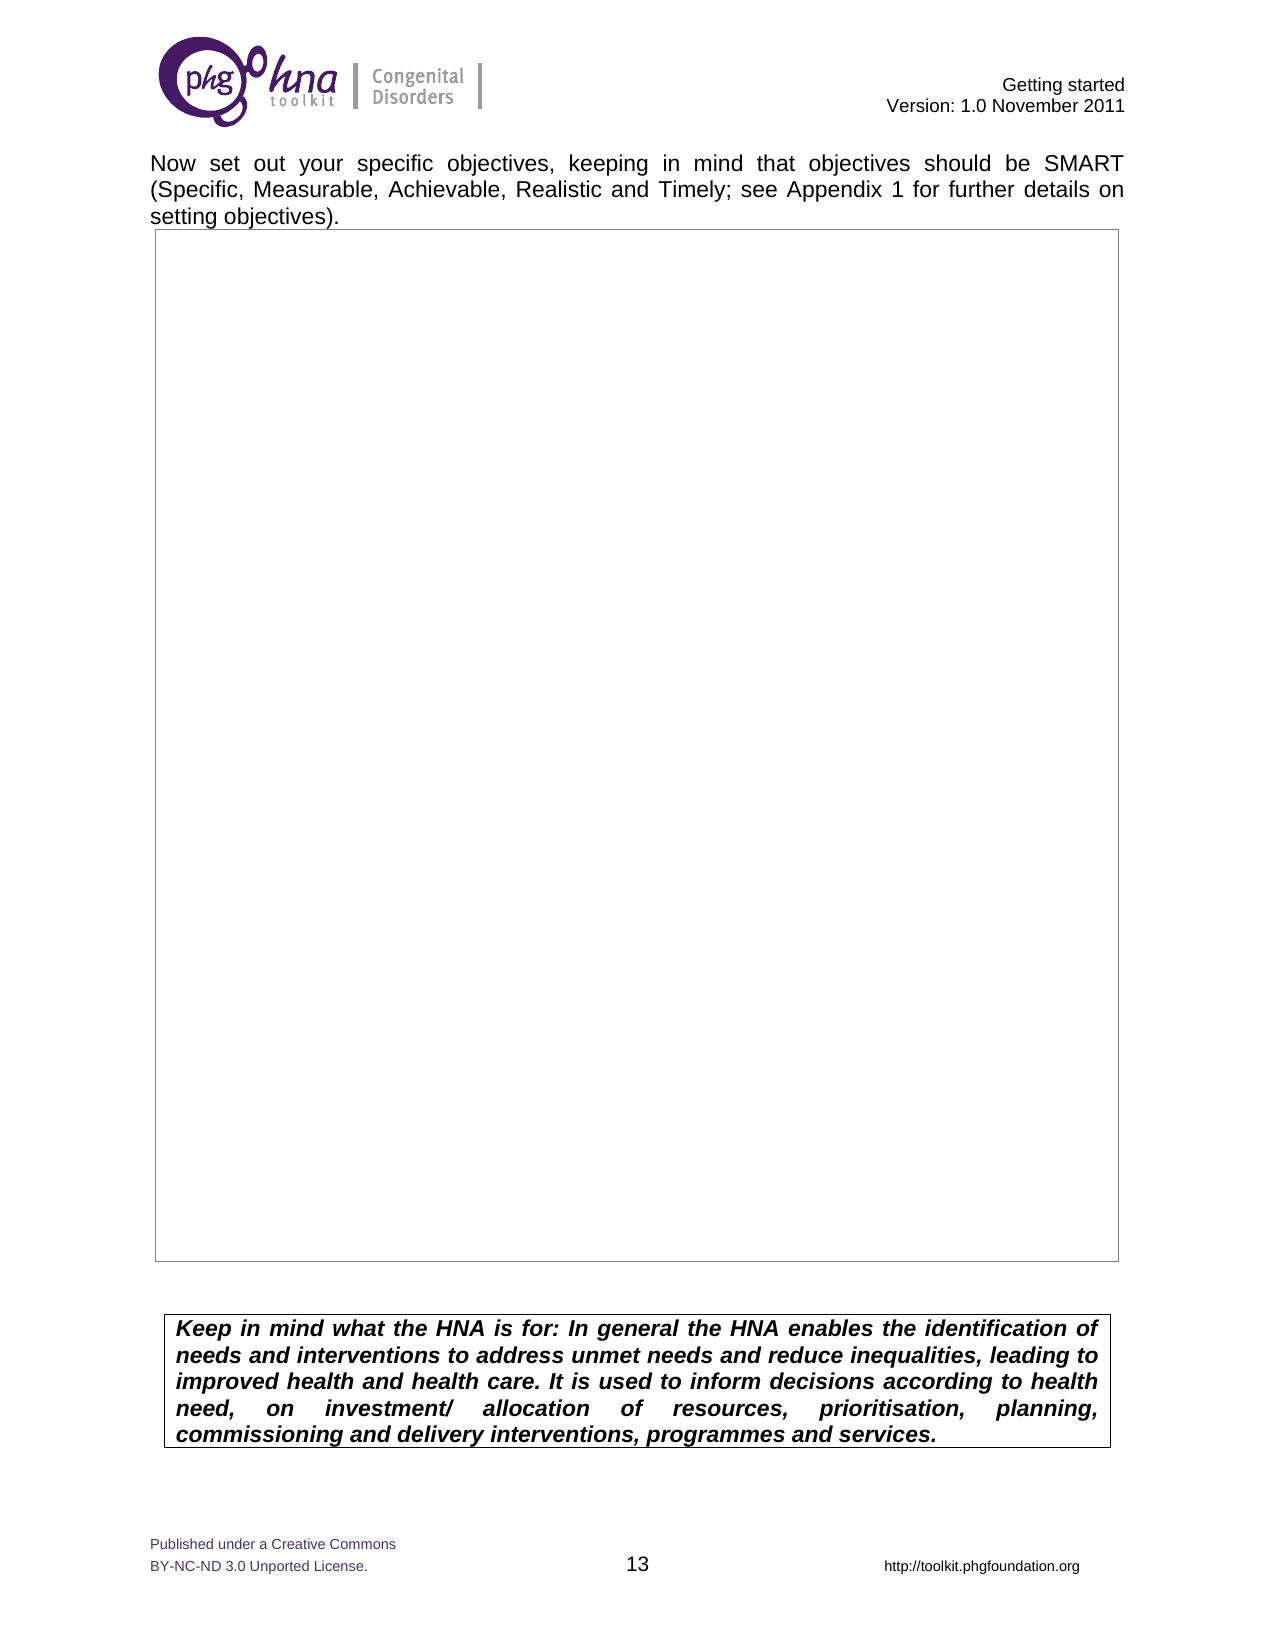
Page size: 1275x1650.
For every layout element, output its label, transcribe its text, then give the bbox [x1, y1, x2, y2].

subtitle Now set out your specific objectives, keeping in mind that objectives should be SMART (Specific, Measurable, Achievable, Realistic and Timely; see Appendix 1 for further details on setting objectives). [150, 150, 1125, 229]
table_header Keep in mind what the HNA is for: In general the HNA enables the identification of needs and interventions to address unmet needs and reduce inequalities, leading to improved health and health care. It is used to inform decisions according to health need, on investment/ allocation of resources, prioritisation, planning, commissioning and delivery interventions, programmes and services. [165, 1315, 1110, 1447]
